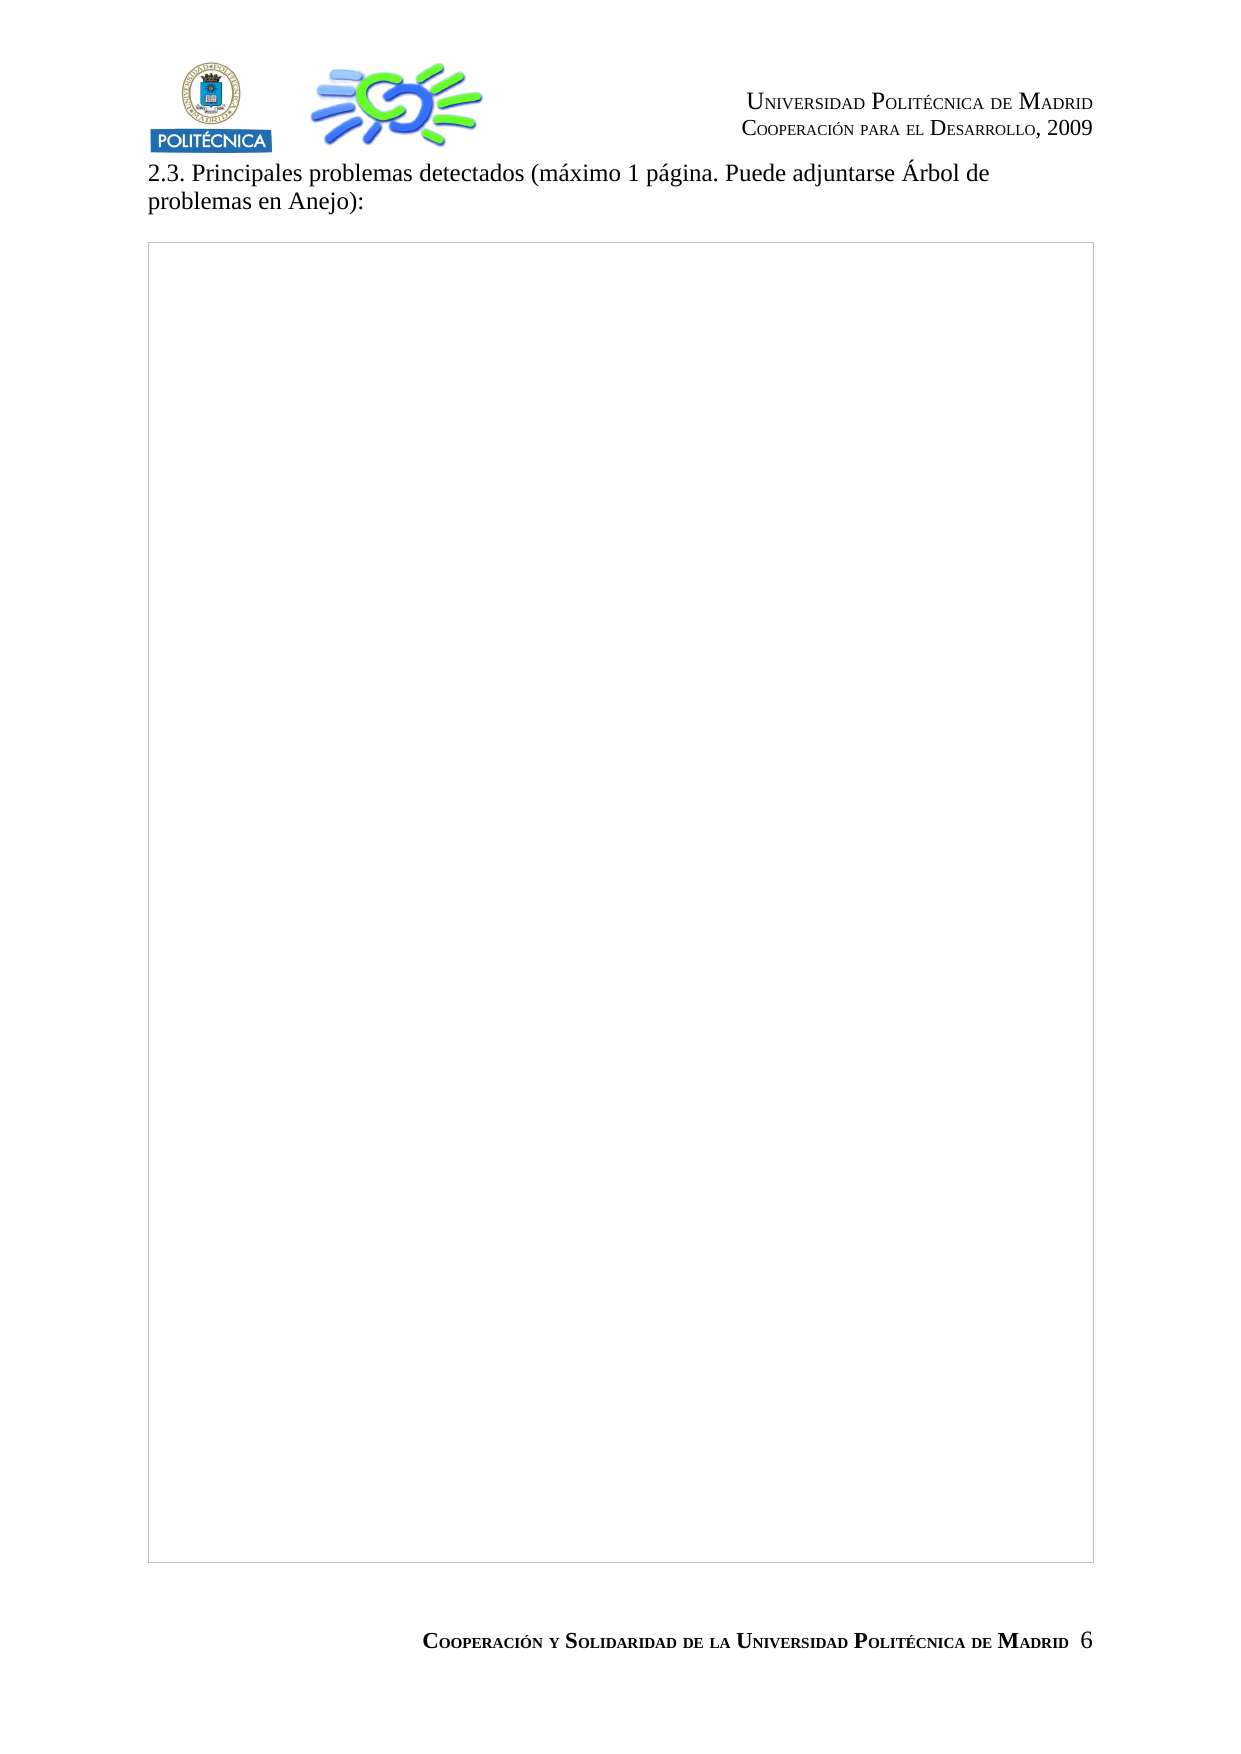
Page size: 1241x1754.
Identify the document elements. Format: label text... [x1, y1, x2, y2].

picture [146, 57, 276, 158]
picture [308, 57, 484, 149]
text 2.3. Principales problemas detectados (máximo 1 página. Puede adjuntarse Árbol de problemas en Anejo): [148, 159, 1093, 215]
